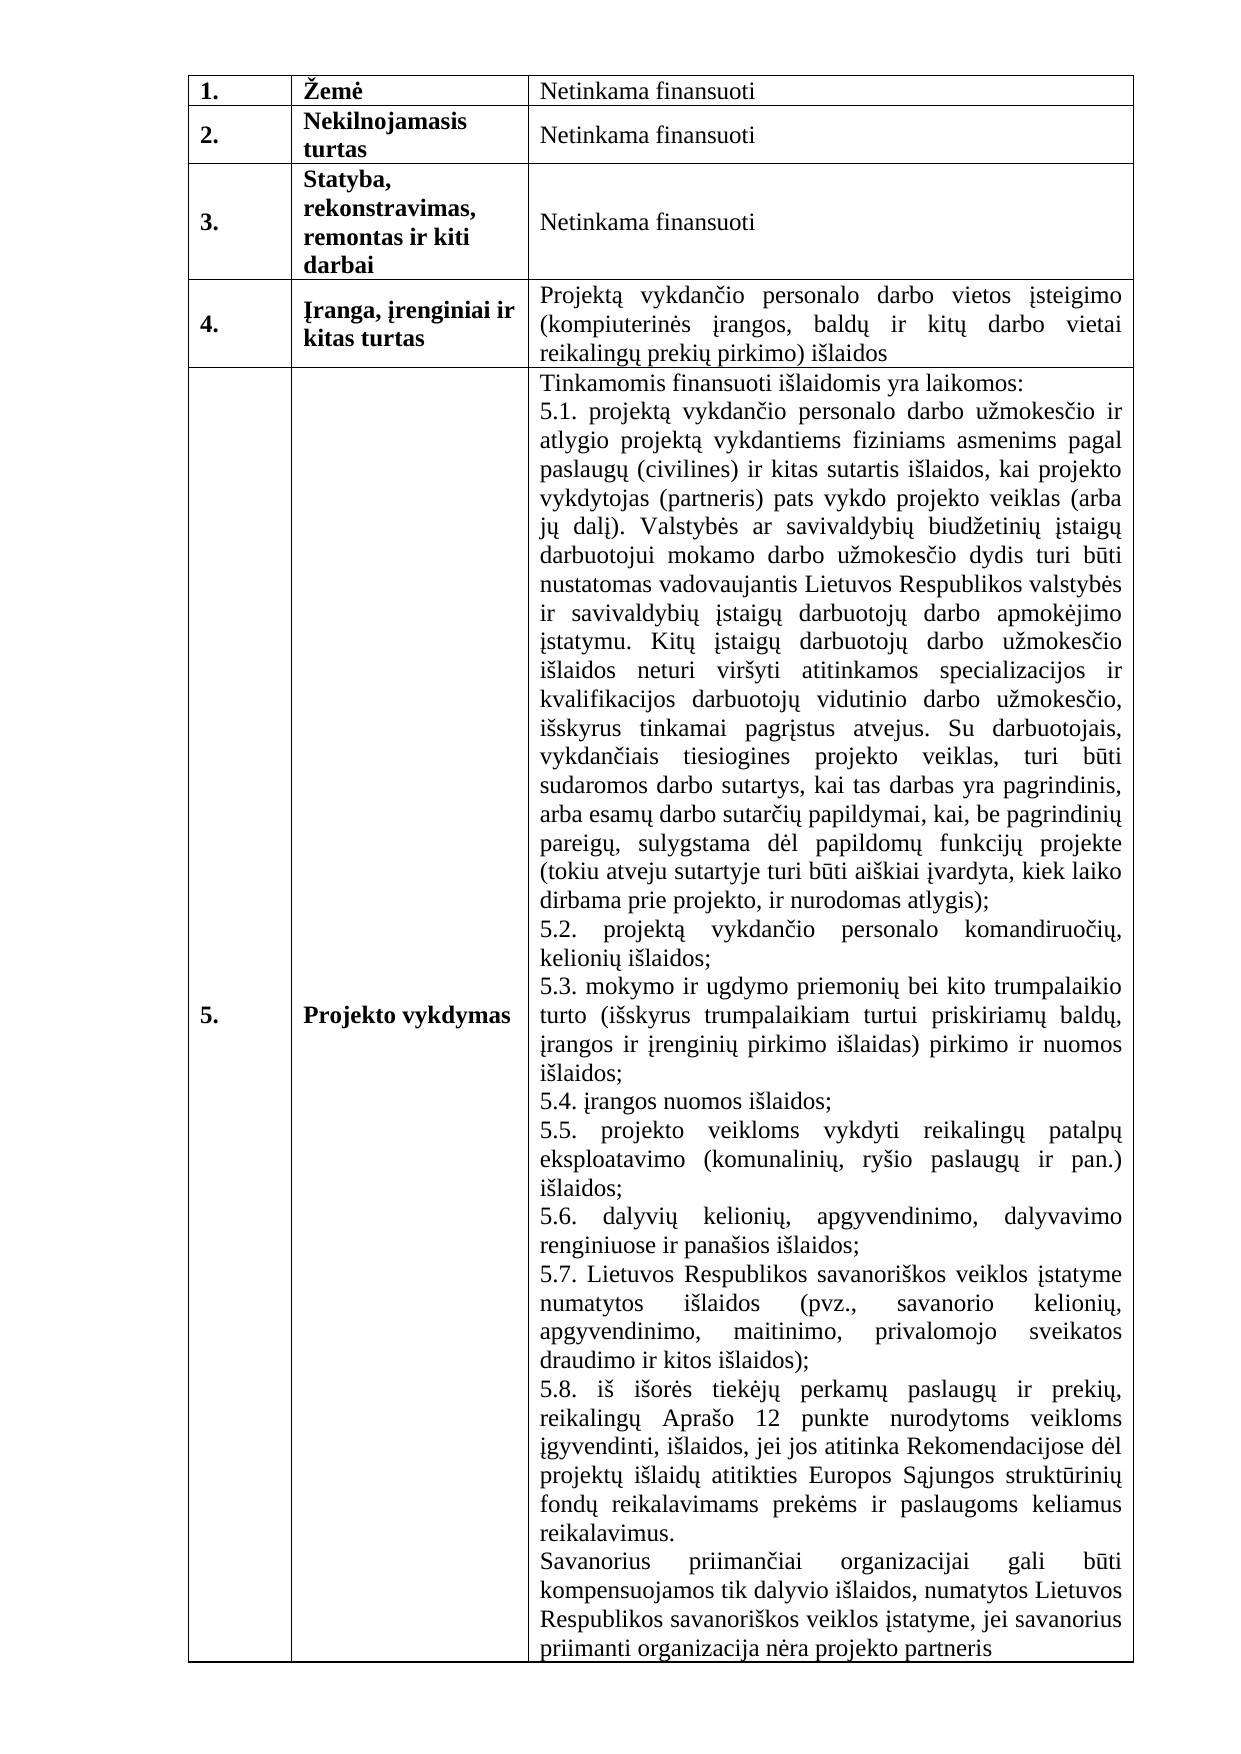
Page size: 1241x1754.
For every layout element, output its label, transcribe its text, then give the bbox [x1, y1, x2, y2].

table_cell Statyba, rekonstravimas, remontas ir kiti darbai [292, 164, 528, 279]
table_cell 5. [189, 368, 291, 1661]
table_cell Netinkama finansuoti [529, 76, 1133, 105]
table_cell Netinkama finansuoti [529, 164, 1133, 279]
table_cell Netinkama finansuoti [529, 106, 1133, 163]
table_cell 2. [189, 106, 291, 163]
table_cell 3. [189, 164, 291, 279]
table_cell 4. [189, 280, 291, 367]
table_cell Nekilnojamasis turtas [292, 106, 528, 163]
table_cell 1. [189, 76, 291, 105]
table_cell Žemė [292, 76, 528, 105]
table_cell Projektą vykdančio personalo darbo vietos įsteigimo (kompiuterinės įrangos, baldų ir kitų darbo vietai reikalingų prekių pirkimo) išlaidos [529, 280, 1133, 367]
table_cell Įranga, įrenginiai ir kitas turtas [292, 280, 528, 367]
table_cell Projekto vykdymas [292, 368, 528, 1661]
table_cell Tinkamomis finansuoti išlaidomis yra laikomos: 5.1. projektą vykdančio personalo darbo užmokesčio ir atlygio projektą vykdantiems fiziniams asmenims pagal paslaugų (civilines) ir kitas sutartis išlaidos, kai projekto vykdytojas (partneris) pats vykdo projekto veiklas (arba jų dalį). Valstybės ar savivaldybių biudžetinių įstaigų darbuotojui mokamo darbo užmokesčio dydis turi būti nustatomas vadovaujantis Lietuvos Respublikos valstybės ir savivaldybių įstaigų darbuotojų darbo apmokėjimo įstatymu. Kitų įstaigų darbuotojų darbo užmokesčio išlaidos neturi viršyti atitinkamos specializacijos ir kvalifikacijos darbuotojų vidutinio darbo užmokesčio, išskyrus tinkamai pagrįstus atvejus. Su darbuotojais, vykdančiais tiesiogines projekto veiklas, turi būti sudaromos darbo sutartys, kai tas darbas yra pagrindinis, arba esamų darbo sutarčių papildymai, kai, be pagrindinių pareigų, sulygstama dėl papildomų funkcijų projekte (tokiu atveju sutartyje turi būti aiškiai įvardyta, kiek laiko dirbama prie projekto, ir nurodomas atlygis); 5.2. projektą vykdančio personalo komandiruočių, kelionių išlaidos; 5.3. mokymo ir ugdymo priemonių bei kito trumpalaikio turto (išskyrus trumpalaikiam turtui priskiriamų baldų, įrangos ir įrenginių pirkimo išlaidas) pirkimo ir nuomos išlaidos; 5.4. įrangos nuomos išlaidos; 5.5. projekto veikloms vykdyti reikalingų patalpų eksploatavimo (komunalinių, ryšio paslaugų ir pan.) išlaidos; 5.6. dalyvių kelionių, apgyvendinimo, dalyvavimo renginiuose ir panašios išlaidos; 5.7. Lietuvos Respublikos savanoriškos veiklos įstatyme numatytos išlaidos (pvz., savanorio kelionių, apgyvendinimo, maitinimo, privalomojo sveikatos draudimo ir kitos išlaidos); 5.8. iš išorės tiekėjų perkamų paslaugų ir prekių, reikalingų Aprašo 12 punkte nurodytoms veikloms įgyvendinti, išlaidos, jei jos atitinka Rekomendacijose dėl projektų išlaidų atitikties Europos Sąjungos struktūrinių fondų reikalavimams prekėms ir paslaugoms keliamus reikalavimus. Savanorius priimančiai organizacijai gali būti kompensuojamos tik dalyvio išlaidos, numatytos Lietuvos Respublikos savanoriškos veiklos įstatyme, jei savanorius priimanti organizacija nėra projekto partneris [529, 368, 1133, 1661]
